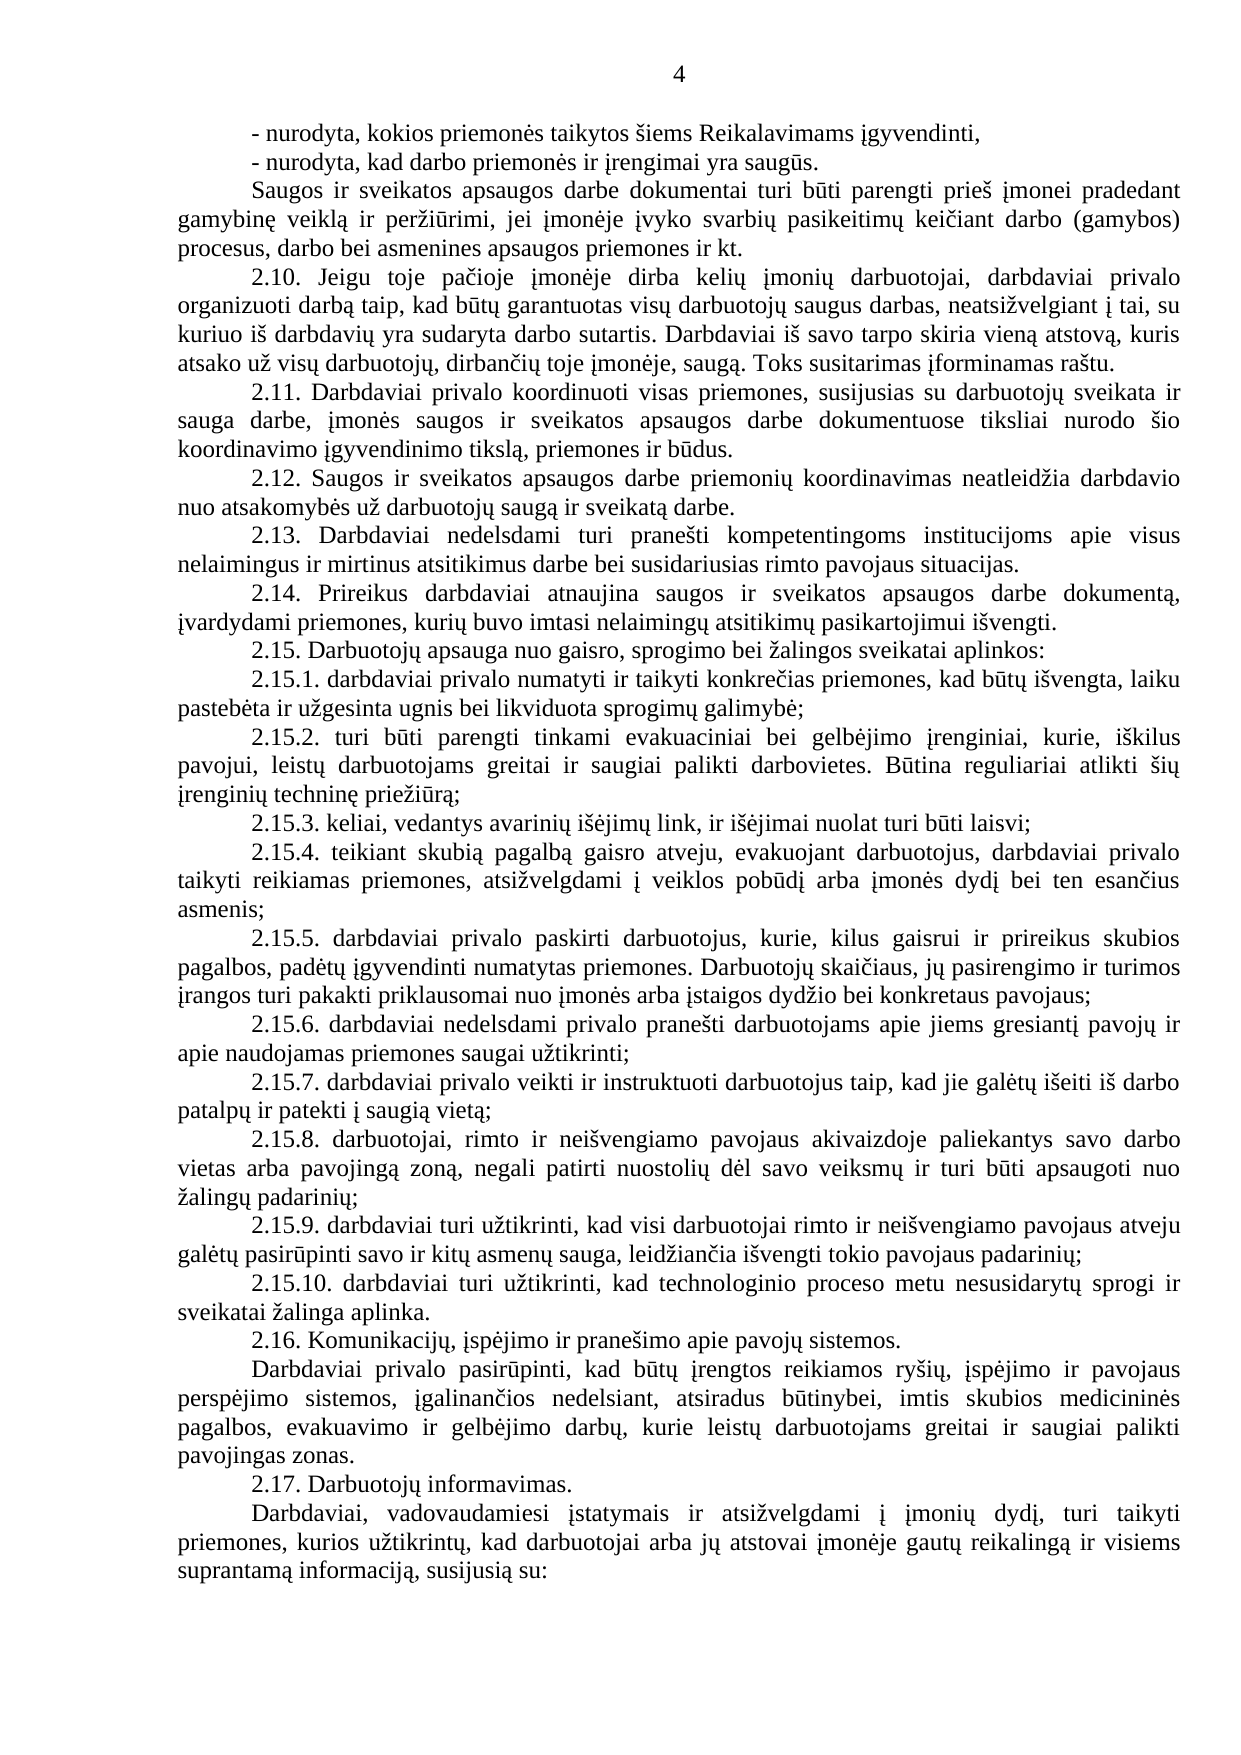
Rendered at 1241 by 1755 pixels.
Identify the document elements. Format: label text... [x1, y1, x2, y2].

text 2.15.4. teikiant skubią pagalbą gaisro atveju, evakuojant darbuotojus, darbdaviai privalo taikyti reikiamas priemones, atsižvelgdami į veiklos pobūdį arba įmonės dydį bei ten esančius asmenis; [177, 837, 1181, 923]
text 2.15.5. darbdaviai privalo paskirti darbuotojus, kurie, kilus gaisrui ir prireikus skubios pagalbos, padėtų įgyvendinti numatytas priemones. Darbuotojų skaičiaus, jų pasirengimo ir turimos įrangos turi pakakti priklausomai nuo įmonės arba įstaigos dydžio bei konkretaus pavojaus; [177, 923, 1181, 1009]
text - nurodyta, kad darbo priemonės ir įrengimai yra saugūs. [177, 147, 1181, 176]
text 2.15.3. keliai, vedantys avarinių išėjimų link, ir išėjimai nuolat turi būti laisvi; [177, 808, 1181, 837]
text 2.10. Jeigu toje pačioje įmonėje dirba kelių įmonių darbuotojai, darbdaviai privalo organizuoti darbą taip, kad būtų garantuotas visų darbuotojų saugus darbas, neatsižvelgiant į tai, su kuriuo iš darbdavių yra sudaryta darbo sutartis. Darbdaviai iš savo tarpo skiria vieną atstovą, kuris atsako už visų darbuotojų, dirbančių toje įmonėje, saugą. Toks susitarimas įforminamas raštu. [177, 262, 1181, 377]
text 2.15.2. turi būti parengti tinkami evakuaciniai bei gelbėjimo įrenginiai, kurie, iškilus pavojui, leistų darbuotojams greitai ir saugiai palikti darbovietes. Būtina reguliariai atlikti šių įrenginių techninę priežiūrą; [177, 722, 1181, 808]
text 2.14. Prireikus darbdaviai atnaujina saugos ir sveikatos apsaugos darbe dokumentą, įvardydami priemones, kurių buvo imtasi nelaimingų atsitikimų pasikartojimui išvengti. [177, 578, 1181, 636]
text Saugos ir sveikatos apsaugos darbe dokumentai turi būti parengti prieš įmonei pradedant gamybinę veiklą ir peržiūrimi, jei įmonėje įvyko svarbių pasikeitimų keičiant darbo (gamybos) procesus, darbo bei asmenines apsaugos priemones ir kt. [177, 176, 1181, 262]
text 2.13. Darbdaviai nedelsdami turi pranešti kompetentingoms institucijoms apie visus nelaimingus ir mirtinus atsitikimus darbe bei susidariusias rimto pavojaus situacijas. [177, 521, 1181, 578]
text 2.11. Darbdaviai privalo koordinuoti visas priemones, susijusias su darbuotojų sveikata ir sauga darbe, įmonės saugos ir sveikatos apsaugos darbe dokumentuose tiksliai nurodo šio koordinavimo įgyvendinimo tikslą, priemones ir būdus. [177, 377, 1181, 463]
text 2.12. Saugos ir sveikatos apsaugos darbe priemonių koordinavimas neatleidžia darbdavio nuo atsakomybės už darbuotojų saugą ir sveikatą darbe. [177, 463, 1181, 521]
text 2.16. Komunikacijų, įspėjimo ir pranešimo apie pavojų sistemos. [177, 1326, 1181, 1354]
text Darbdaviai privalo pasirūpinti, kad būtų įrengtos reikiamos ryšių, įspėjimo ir pavojaus perspėjimo sistemos, įgalinančios nedelsiant, atsiradus būtinybei, imtis skubios medicininės pagalbos, evakuavimo ir gelbėjimo darbų, kurie leistų darbuotojams greitai ir saugiai palikti pavojingas zonas. [177, 1354, 1181, 1469]
text 2.15.1. darbdaviai privalo numatyti ir taikyti konkrečias priemones, kad būtų išvengta, laiku pastebėta ir užgesinta ugnis bei likviduota sprogimų galimybė; [177, 664, 1181, 722]
text - nurodyta, kokios priemonės taikytos šiems Reikalavimams įgyvendinti, [177, 118, 1181, 147]
text 2.15.7. darbdaviai privalo veikti ir instruktuoti darbuotojus taip, kad jie galėtų išeiti iš darbo patalpų ir patekti į saugią vietą; [177, 1067, 1181, 1124]
text 2.17. Darbuotojų informavimas. [177, 1469, 1181, 1498]
text 2.15.10. darbdaviai turi užtikrinti, kad technologinio proceso metu nesusidarytų sprogi ir sveikatai žalinga aplinka. [177, 1268, 1181, 1326]
text 2.15. Darbuotojų apsauga nuo gaisro, sprogimo bei žalingos sveikatai aplinkos: [177, 636, 1181, 664]
text 2.15.6. darbdaviai nedelsdami privalo pranešti darbuotojams apie jiems gresiantį pavojų ir apie naudojamas priemones saugai užtikrinti; [177, 1009, 1181, 1067]
text 2.15.9. darbdaviai turi užtikrinti, kad visi darbuotojai rimto ir neišvengiamo pavojaus atveju galėtų pasirūpinti savo ir kitų asmenų sauga, leidžiančia išvengti tokio pavojaus padarinių; [177, 1211, 1181, 1268]
text 2.15.8. darbuotojai, rimto ir neišvengiamo pavojaus akivaizdoje paliekantys savo darbo vietas arba pavojingą zoną, negali patirti nuostolių dėl savo veiksmų ir turi būti apsaugoti nuo žalingų padarinių; [177, 1124, 1181, 1211]
text Darbdaviai, vadovaudamiesi įstatymais ir atsižvelgdami į įmonių dydį, turi taikyti priemones, kurios užtikrintų, kad darbuotojai arba jų atstovai įmonėje gautų reikalingą ir visiems suprantamą informaciją, susijusią su: [177, 1498, 1181, 1584]
